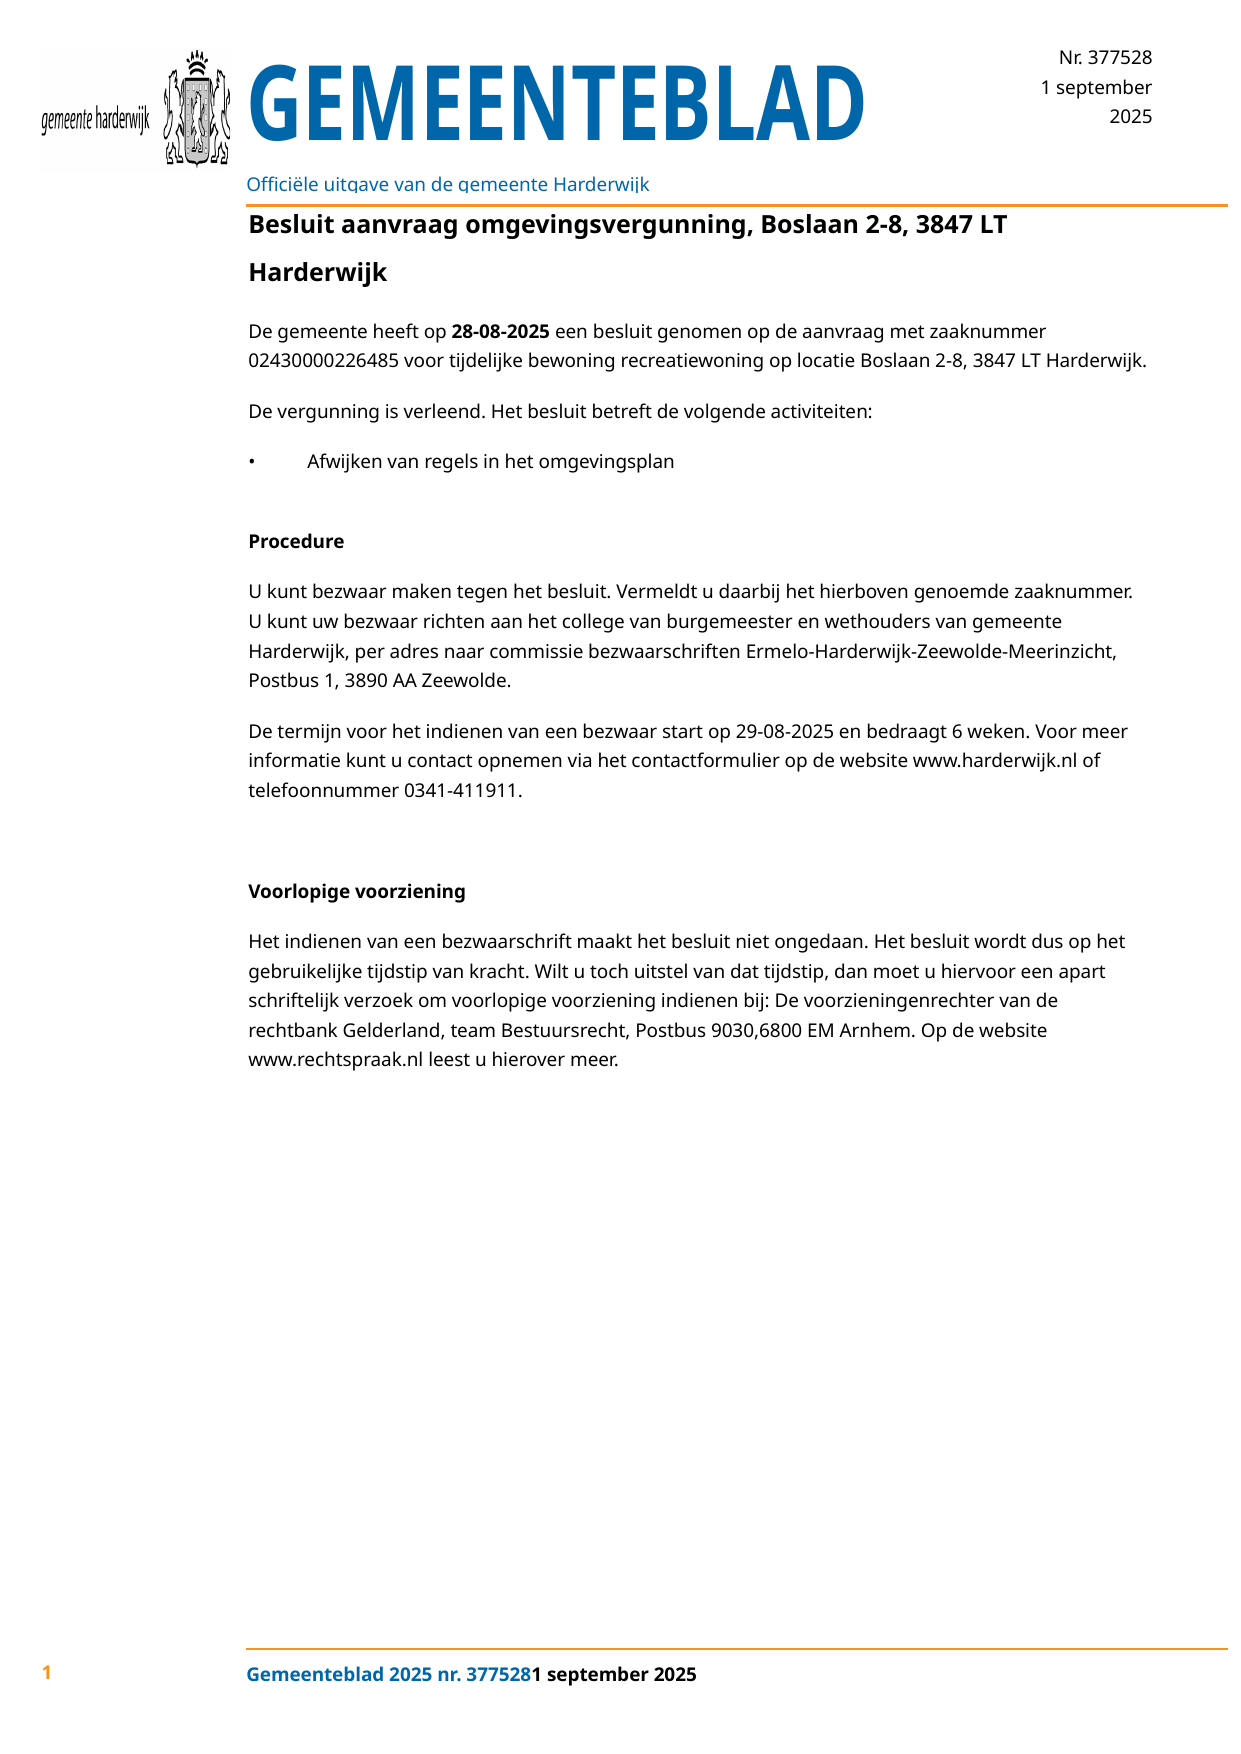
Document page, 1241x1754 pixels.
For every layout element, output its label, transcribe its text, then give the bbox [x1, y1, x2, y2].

text De vergunning is verleend. Het besluit betreft de volgende activiteiten: [248, 398, 1152, 424]
text Het indienen van een bezwaarschrift maakt het besluit niet ongedaan. Het besluit wordt dus op het gebruikelijke tijdstip van kracht. Wilt u toch uitstel van dat tijdstip, dan moet u hiervoor een apart schriftelijk verzoek om voorlopige voorziening indienen bij: De voorzieningenrechter van de rechtbank Gelderland, team Bestuursrecht, Postbus 9030,6800 EM Arnhem. Op de website www.rechtspraak.nl leest u hierover meer. [248, 928, 1152, 1072]
picture [41, 47, 231, 172]
text De termijn voor het indienen van een bezwaar start op 29-08-2025 en bedraagt 6 weken. Voor meer informatie kunt u contact opnemen via het contactformulier op de website www.harderwijk.nl of telefoonnummer 0341-411911. [248, 718, 1152, 803]
text De gemeente heeft op 28-08-2025 een besluit genomen op de aanvraag met zaaknummer 02430000226485 voor tijdelijke bewoning recreatiewoning op locatie Boslaan 2-8, 3847 LT Harderwijk. [248, 318, 1152, 373]
text Besluit aanvraag omgevingsvergunning, Boslaan 2-8, 3847 LT Harderwijk [248, 207, 1152, 288]
text Procedure [248, 528, 1152, 554]
list Afwijken van regels in het omgevingsplan [248, 448, 1152, 474]
text Voorlopige voorziening [248, 878, 1152, 904]
text U kunt bezwaar maken tegen het besluit. Vermeldt u daarbij het hierboven genoemde zaaknummer. U kunt uw bezwaar richten aan het college van burgemeester en wethouders van gemeente Harderwijk, per adres naar commissie bezwaarschriften Ermelo-Harderwijk-Zeewolde-Meerinzicht, Postbus 1, 3890 AA Zeewolde. [248, 579, 1152, 693]
